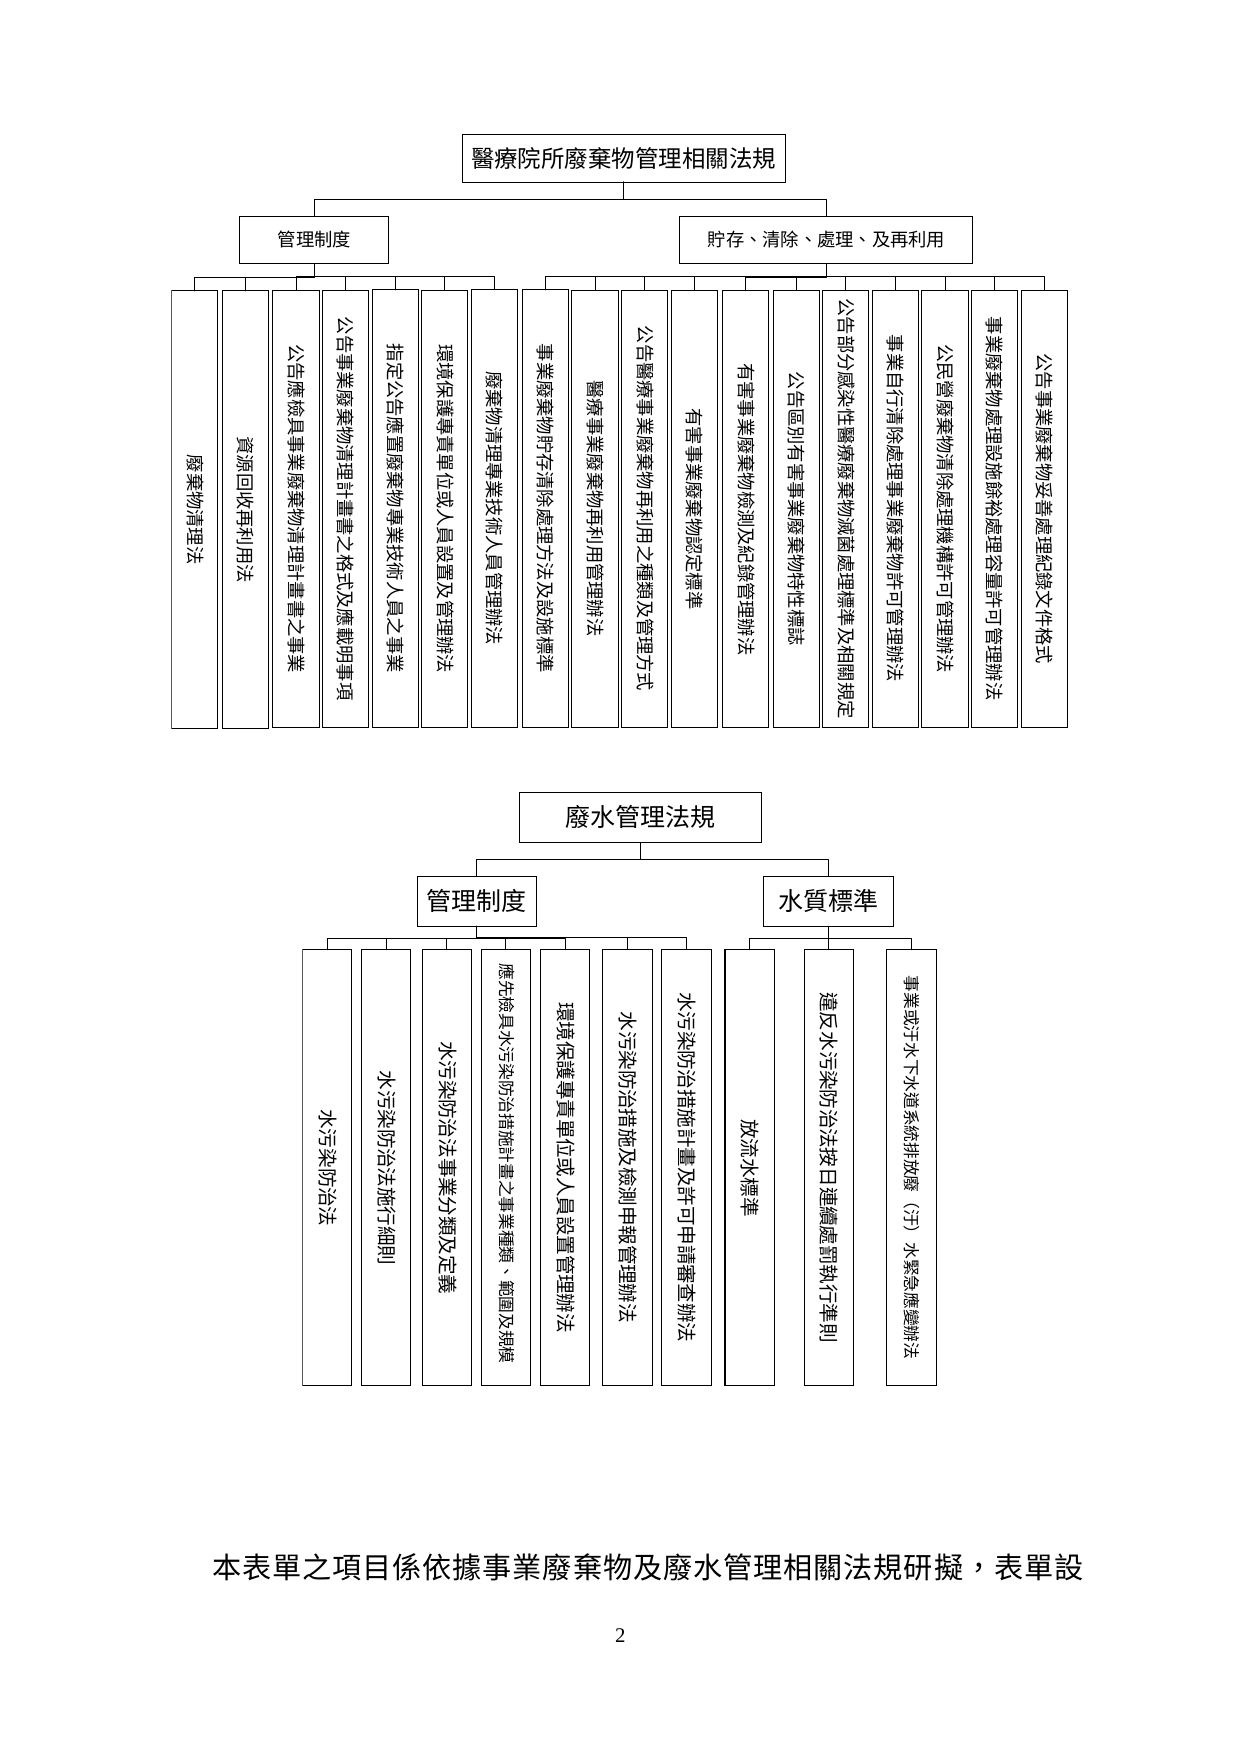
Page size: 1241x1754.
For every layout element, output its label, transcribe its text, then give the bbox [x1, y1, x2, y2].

text 本表單之項目係依據事業廢棄物及廢水管理相關法規研擬，表單設 [153, 1542, 1087, 1588]
